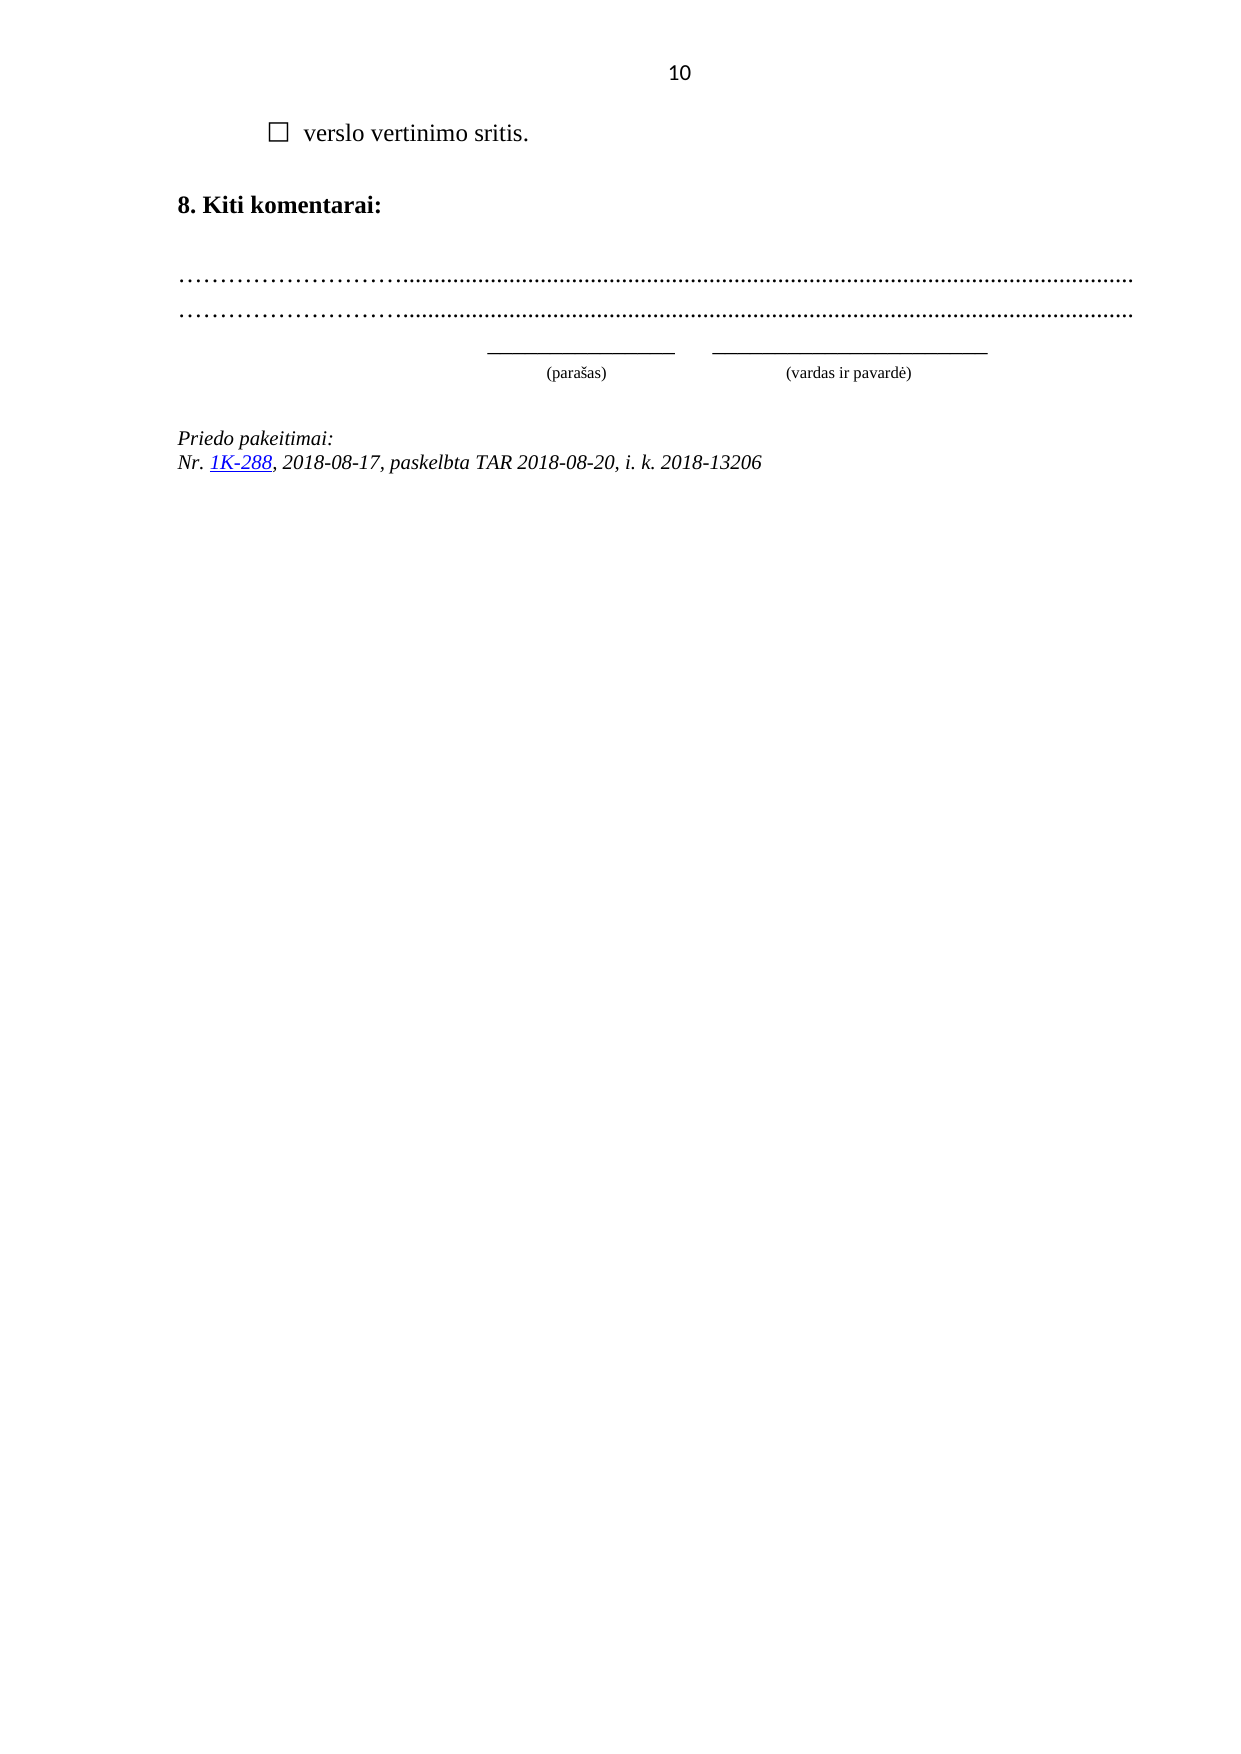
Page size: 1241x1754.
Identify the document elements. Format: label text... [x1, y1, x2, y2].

text _______________ ______________________ [295, 328, 1181, 357]
text ………………………..................................................................................................................... [177, 294, 1181, 323]
text Priedo pakeitimai: [177, 426, 1181, 450]
text ⬜verslo vertinimo sritis. [177, 115, 1181, 149]
text ………………………..................................................................................................................... [177, 259, 1181, 288]
text (parašas) (vardas ir pavardė) [295, 363, 1181, 392]
text Nr. 1K-288, 2018-08-17, paskelbta TAR 2018-08-20, i. k. 2018-13206 [177, 450, 1181, 474]
text 8. Kiti komentarai: [177, 190, 1181, 219]
